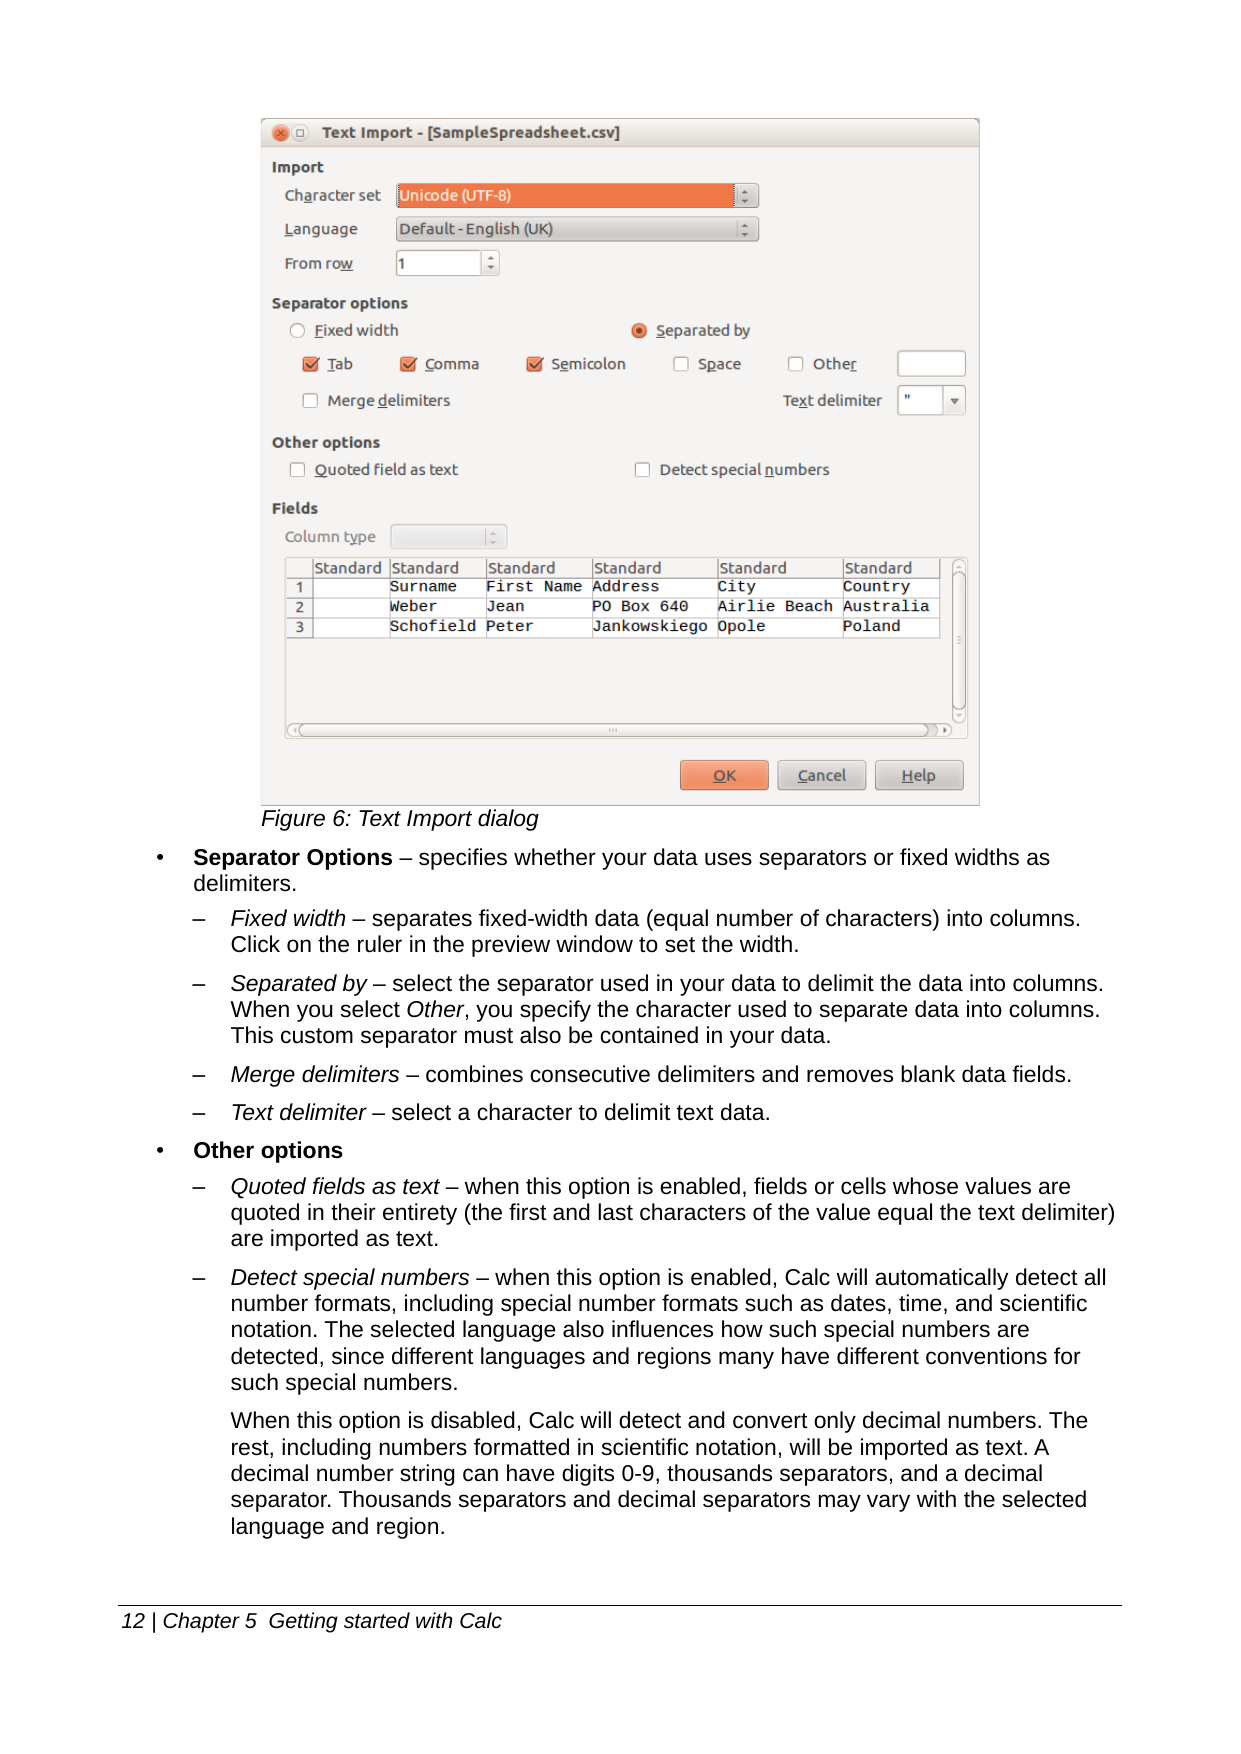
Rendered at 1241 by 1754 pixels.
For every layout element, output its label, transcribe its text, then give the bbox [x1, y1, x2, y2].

text Figure 6: Text Import dialog [261, 806, 979, 831]
picture [260, 118, 980, 806]
list Separated by – select the separator used in your data to delimit the data into columns. When you select Other, you specify the character used to separate data into columns. This custom separator must also be contained in your data. [192, 970, 1122, 1049]
list Separator Options – specifies whether your data uses separators or fixed widths as delimiters. [156, 843, 1122, 896]
list Detect special numbers – when this option is enabled, Calc will automatically detect all number formats, including special number formats such as dates, time, and scientific notation. The selected language also influences how such special numbers are detected, since different languages and regions many have different conventions for such special numbers. [192, 1264, 1122, 1395]
list Fixed width – separates fixed-width data (equal number of characters) into columns. Click on the ruler in the preview window to set the width. [192, 905, 1122, 958]
list Other options [156, 1137, 1122, 1164]
list Quoted fields as text – when this option is enabled, fields or cells whose values are quoted in their entirety (the first and last characters of the value equal the text delimiter) are imported as text. [192, 1173, 1122, 1252]
list Text delimiter – select a character to delimit text data. [192, 1099, 1122, 1125]
list Merge delimiters – combines consecutive delimiters and removes blank data fields. [192, 1061, 1122, 1087]
list When this option is disabled, Calc will detect and convert only decimal numbers. The rest, including numbers formatted in scientific notation, will be imported as text. A decimal number string can have digits 0-9, thousands separators, and a decimal separator. Thousands separators and decimal separators may vary with the selected language and region. [192, 1407, 1122, 1539]
